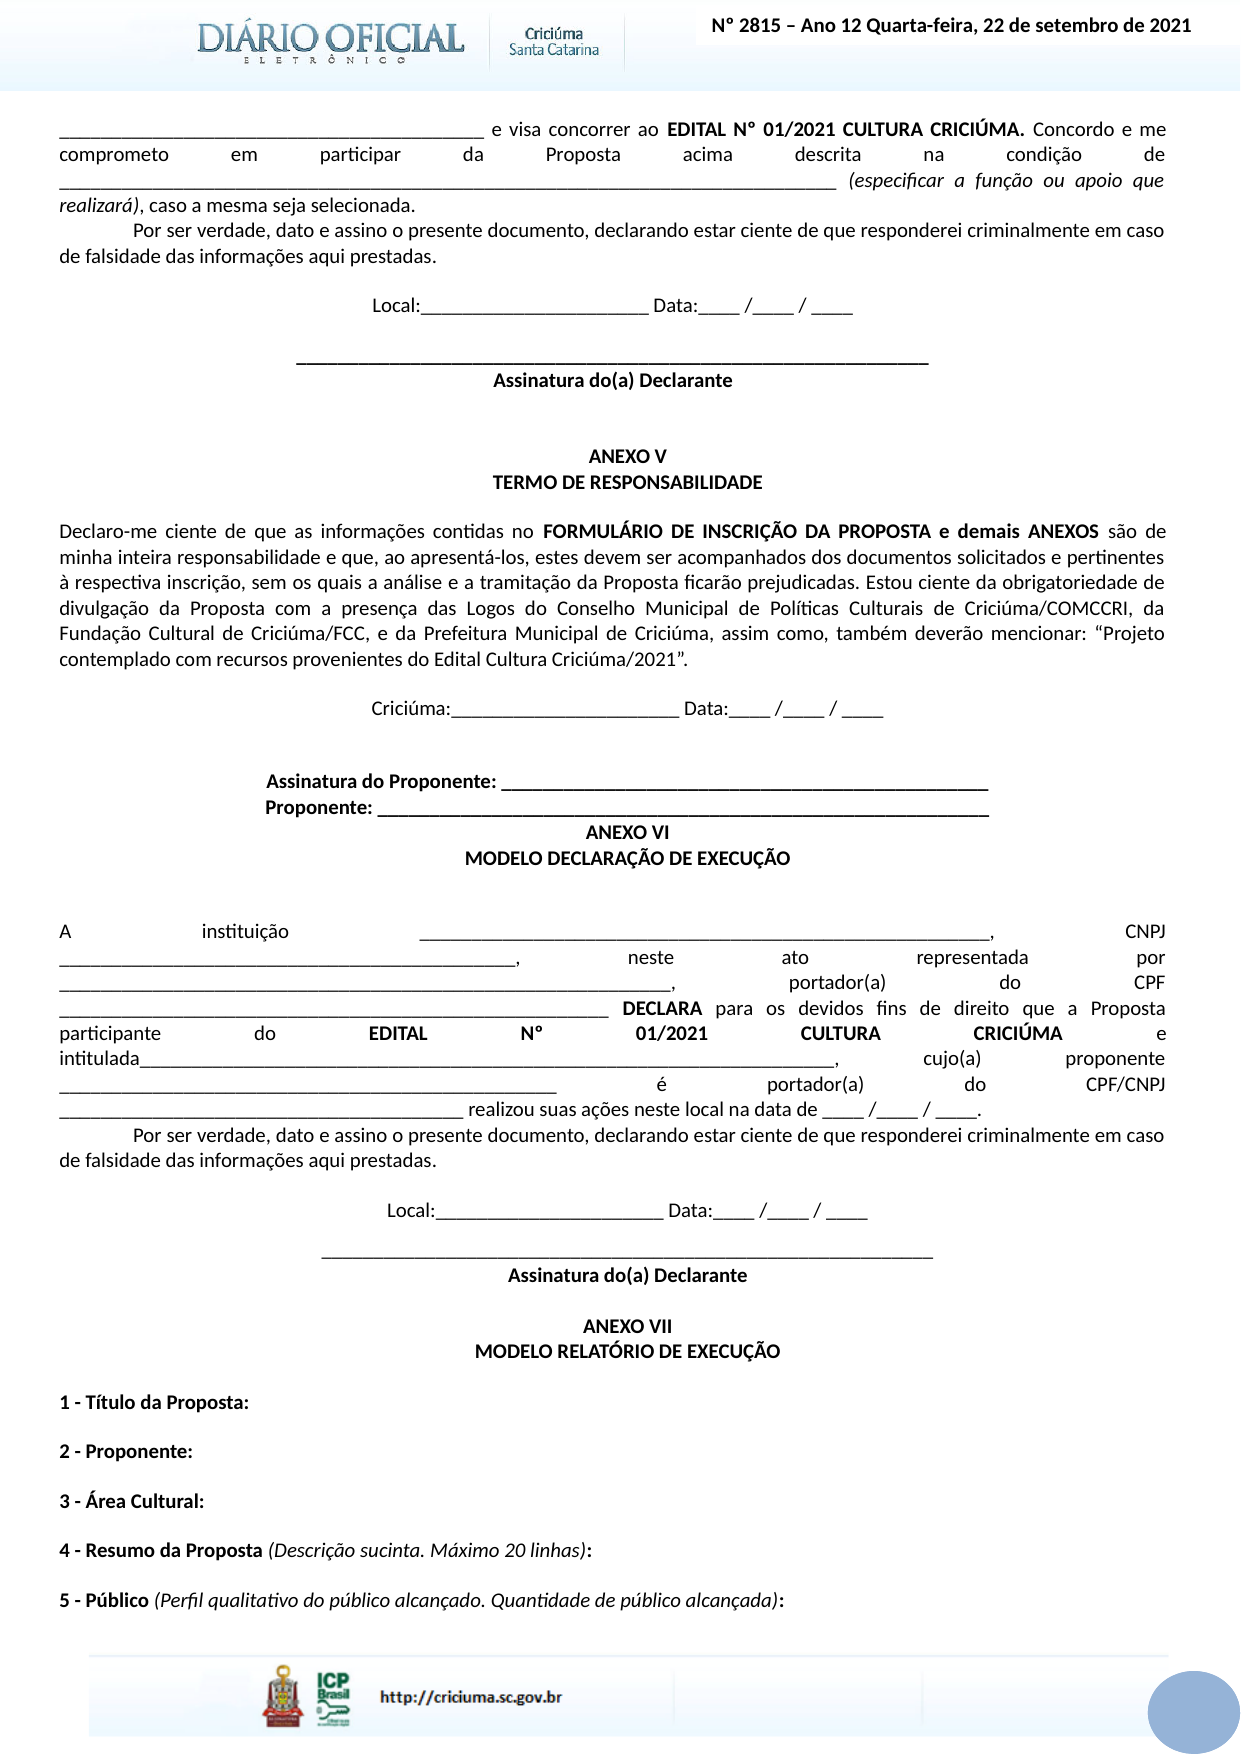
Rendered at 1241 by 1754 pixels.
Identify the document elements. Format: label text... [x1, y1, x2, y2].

text TERMO DE RESPONSABILIDADE [89, 469, 1167, 494]
text Por ser verdade, dato e assino o presente documento, declarando estar ciente de que responderei criminalmente em caso de falsidade das informações aqui prestadas. [59, 1122, 1167, 1173]
text ANEXO VI [89, 819, 1167, 845]
text 5 - Público (Perfil qualitativo do público alcançado. Quantidade de público alcançada): [59, 1587, 1167, 1612]
text Assinatura do(a) Declarante [59, 367, 1167, 393]
text MODELO DECLARAÇÃO DE EXECUÇÃO [89, 845, 1167, 870]
text 1 - Título da Proposta: [59, 1389, 1167, 1414]
text Declaro-me ciente de que as informações contidas no FORMULÁRIO DE INSCRIÇÃO DA PROPOSTA e demais ANEXOS são de minha inteira responsabilidade e que, ao apresentá-los, estes devem ser acompanhados dos documentos solicitados e pertinentes à respectiva inscrição, sem os quais a análise e a tramitação da Proposta ficarão prejudicadas. Estou ciente da obrigatoriedade de divulgação da Proposta com a presença das Logos do Conselho Municipal de Políticas Culturais de Criciúma/COMCCRI, da Fundação Cultural de Criciúma/FCC, e da Prefeitura Municipal de Criciúma, assim como, também deverão mencionar: “Projeto contemplado com recursos provenientes do Edital Cultura Criciúma/2021”. [59, 519, 1167, 671]
text ___________________________________________________________ [89, 1237, 1167, 1262]
text A instituição _______________________________________________________, CNPJ ____________________________________________, neste ato representada por ___________________________________________________________, portador(a) do CPF _____________________________________________________ DECLARA para os devidos fins de direito que a Proposta participante do EDITAL Nº 01/2021 CULTURA CRICIÚMA e intitulada___________________________________________________________________, cujo(a) proponente ________________________________________________ é portador(a) do CPF/CNPJ _______________________________________ realizou suas ações neste local na data de ____ /____ / ____. [59, 918, 1167, 1122]
text _____________________________________________________________ [59, 342, 1167, 367]
text Assinatura do Proponente: _______________________________________________ [89, 769, 1167, 794]
text ANEXO V [89, 444, 1167, 469]
text Local:______________________ Data:____ /____ / ____ [59, 293, 1167, 318]
text Local:______________________ Data:____ /____ / ____ [89, 1197, 1167, 1222]
text ANEXO VII [89, 1313, 1167, 1338]
text Proponente: ___________________________________________________________ [89, 794, 1167, 819]
text 3 - Área Cultural: [59, 1488, 1167, 1513]
text _________________________________________ e visa concorrer ao EDITAL Nº 01/2021 CULTURA CRICIÚMA. Concordo e me comprometo em participar da Proposta acima descrita na condição de ___________________________________________________________________________ (especificar a função ou apoio que realizará), caso a mesma seja selecionada. [59, 116, 1167, 218]
text Assinatura do(a) Declarante [89, 1262, 1167, 1287]
text 4 - Resumo da Proposta (Descrição sucinta. Máximo 20 linhas): [59, 1537, 1167, 1563]
text MODELO RELATÓRIO DE EXECUÇÃO [89, 1338, 1167, 1364]
text Criciúma:______________________ Data:____ /____ / ____ [89, 695, 1167, 721]
text 2 - Proponente: [59, 1438, 1167, 1464]
text Por ser verdade, dato e assino o presente documento, declarando estar ciente de que responderei criminalmente em caso de falsidade das informações aqui prestadas. [59, 218, 1167, 268]
